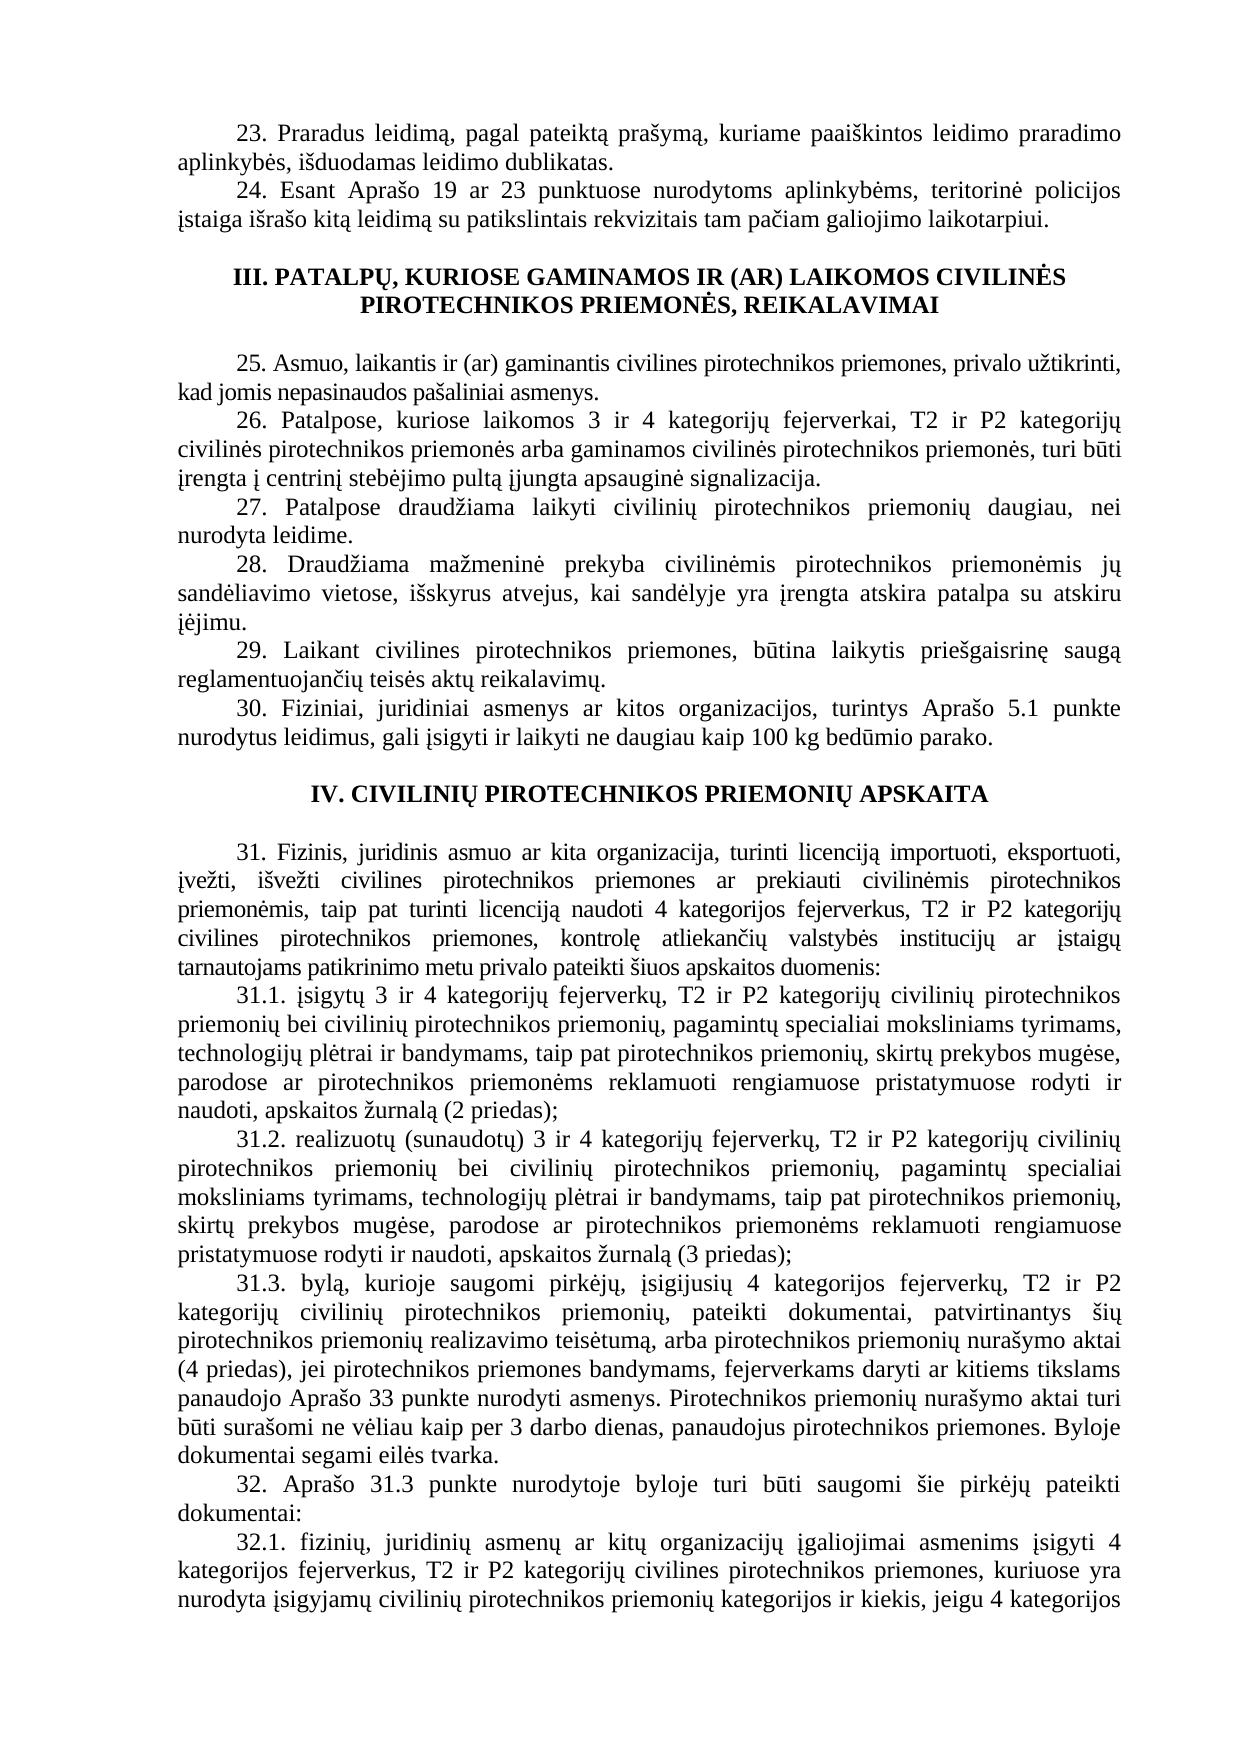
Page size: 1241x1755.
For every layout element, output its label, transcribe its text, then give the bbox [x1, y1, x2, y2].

text 30. Fiziniai, juridiniai asmenys ar kitos organizacijos, turintys Aprašo 5.1 punkte nurodytus leidimus, gali įsigyti ir laikyti ne daugiau kaip 100 kg bedūmio parako. [177, 693, 1122, 751]
text 27. Patalpose draudžiama laikyti civilinių pirotechnikos priemonių daugiau, nei nurodyta leidime. [177, 492, 1122, 549]
text III. PATALPŲ, KURIOSE GAMINAMOS IR (AR) LAIKOMOS CIVILINĖS PIROTECHNIKOS PRIEMONĖS, reikalavimai [177, 262, 1122, 319]
text 31. Fizinis, juridinis asmuo ar kita organizacija, turinti licenciją importuoti, eksportuoti, įvežti, išvežti civilines pirotechnikos priemones ar prekiauti civilinėmis pirotechnikos priemonėmis, taip pat turinti licenciją naudoti 4 kategorijos fejerverkus, T2 ir P2 kategorijų civilines pirotechnikos priemones, kontrolę atliekančių valstybės institucijų ar įstaigų tarnautojams patikrinimo metu privalo pateikti šiuos apskaitos duomenis: [177, 837, 1122, 981]
text 32.1. fizinių, juridinių asmenų ar kitų organizacijų įgaliojimai asmenims įsigyti 4 kategorijos fejerverkus, T2 ir P2 kategorijų civilines pirotechnikos priemones, kuriuose yra nurodyta įsigyjamų civilinių pirotechnikos priemonių kategorijos ir kiekis, jeigu 4 kategorijos [177, 1527, 1122, 1613]
text 23. Praradus leidimą, pagal pateiktą prašymą, kuriame paaiškintos leidimo praradimo aplinkybės, išduodamas leidimo dublikatas. [177, 118, 1122, 176]
text 31.3. bylą, kurioje saugomi pirkėjų, įsigijusių 4 kategorijos fejerverkų, T2 ir P2 kategorijų civilinių pirotechnikos priemonių, pateikti dokumentai, patvirtinantys šių pirotechnikos priemonių realizavimo teisėtumą, arba pirotechnikos priemonių nurašymo aktai (4 priedas), jei pirotechnikos priemones bandymams, fejerverkams daryti ar kitiems tikslams panaudojo Aprašo 33 punkte nurodyti asmenys. Pirotechnikos priemonių nurašymo aktai turi būti surašomi ne vėliau kaip per 3 darbo dienas, panaudojus pirotechnikos priemones. Byloje dokumentai segami eilės tvarka. [177, 1268, 1122, 1469]
text 31.2. realizuotų (sunaudotų) 3 ir 4 kategorijų fejerverkų, T2 ir P2 kategorijų civilinių pirotechnikos priemonių bei civilinių pirotechnikos priemonių, pagamintų specialiai moksliniams tyrimams, technologijų plėtrai ir bandymams, taip pat pirotechnikos priemonių, skirtų prekybos mugėse, parodose ar pirotechnikos priemonėms reklamuoti rengiamuose pristatymuose rodyti ir naudoti, apskaitos žurnalą (3 priedas); [177, 1124, 1122, 1268]
text IV. civilinių pirotechnikos priemonių apskaita [177, 779, 1122, 808]
text 26. Patalpose, kuriose laikomos 3 ir 4 kategorijų fejerverkai, T2 ir P2 kategorijų civilinės pirotechnikos priemonės arba gaminamos civilinės pirotechnikos priemonės, turi būti įrengta į centrinį stebėjimo pultą įjungta apsauginė signalizacija. [177, 406, 1122, 492]
text 24. Esant Aprašo 19 ar 23 punktuose nurodytoms aplinkybėms, teritorinė policijos įstaiga išrašo kitą leidimą su patikslintais rekvizitais tam pačiam galiojimo laikotarpiui. [177, 176, 1122, 233]
text 32. Aprašo 31.3 punkte nurodytoje byloje turi būti saugomi šie pirkėjų pateikti dokumentai: [177, 1469, 1122, 1527]
text 28. Draudžiama mažmeninė prekyba civilinėmis pirotechnikos priemonėmis jų sandėliavimo vietose, išskyrus atvejus, kai sandėlyje yra įrengta atskira patalpa su atskiru įėjimu. [177, 549, 1122, 636]
text 31.1. įsigytų 3 ir 4 kategorijų fejerverkų, T2 ir P2 kategorijų civilinių pirotechnikos priemonių bei civilinių pirotechnikos priemonių, pagamintų specialiai moksliniams tyrimams, technologijų plėtrai ir bandymams, taip pat pirotechnikos priemonių, skirtų prekybos mugėse, parodose ar pirotechnikos priemonėms reklamuoti rengiamuose pristatymuose rodyti ir naudoti, apskaitos žurnalą (2 priedas); [177, 981, 1122, 1124]
text 29. Laikant civilines pirotechnikos priemones, būtina laikytis priešgaisrinę saugą reglamentuojančių teisės aktų reikalavimų. [177, 636, 1122, 693]
text 25. Asmuo, laikantis ir (ar) gaminantis civilines pirotechnikos priemones, privalo užtikrinti, kad jomis nepasinaudos pašaliniai asmenys. [177, 348, 1122, 406]
